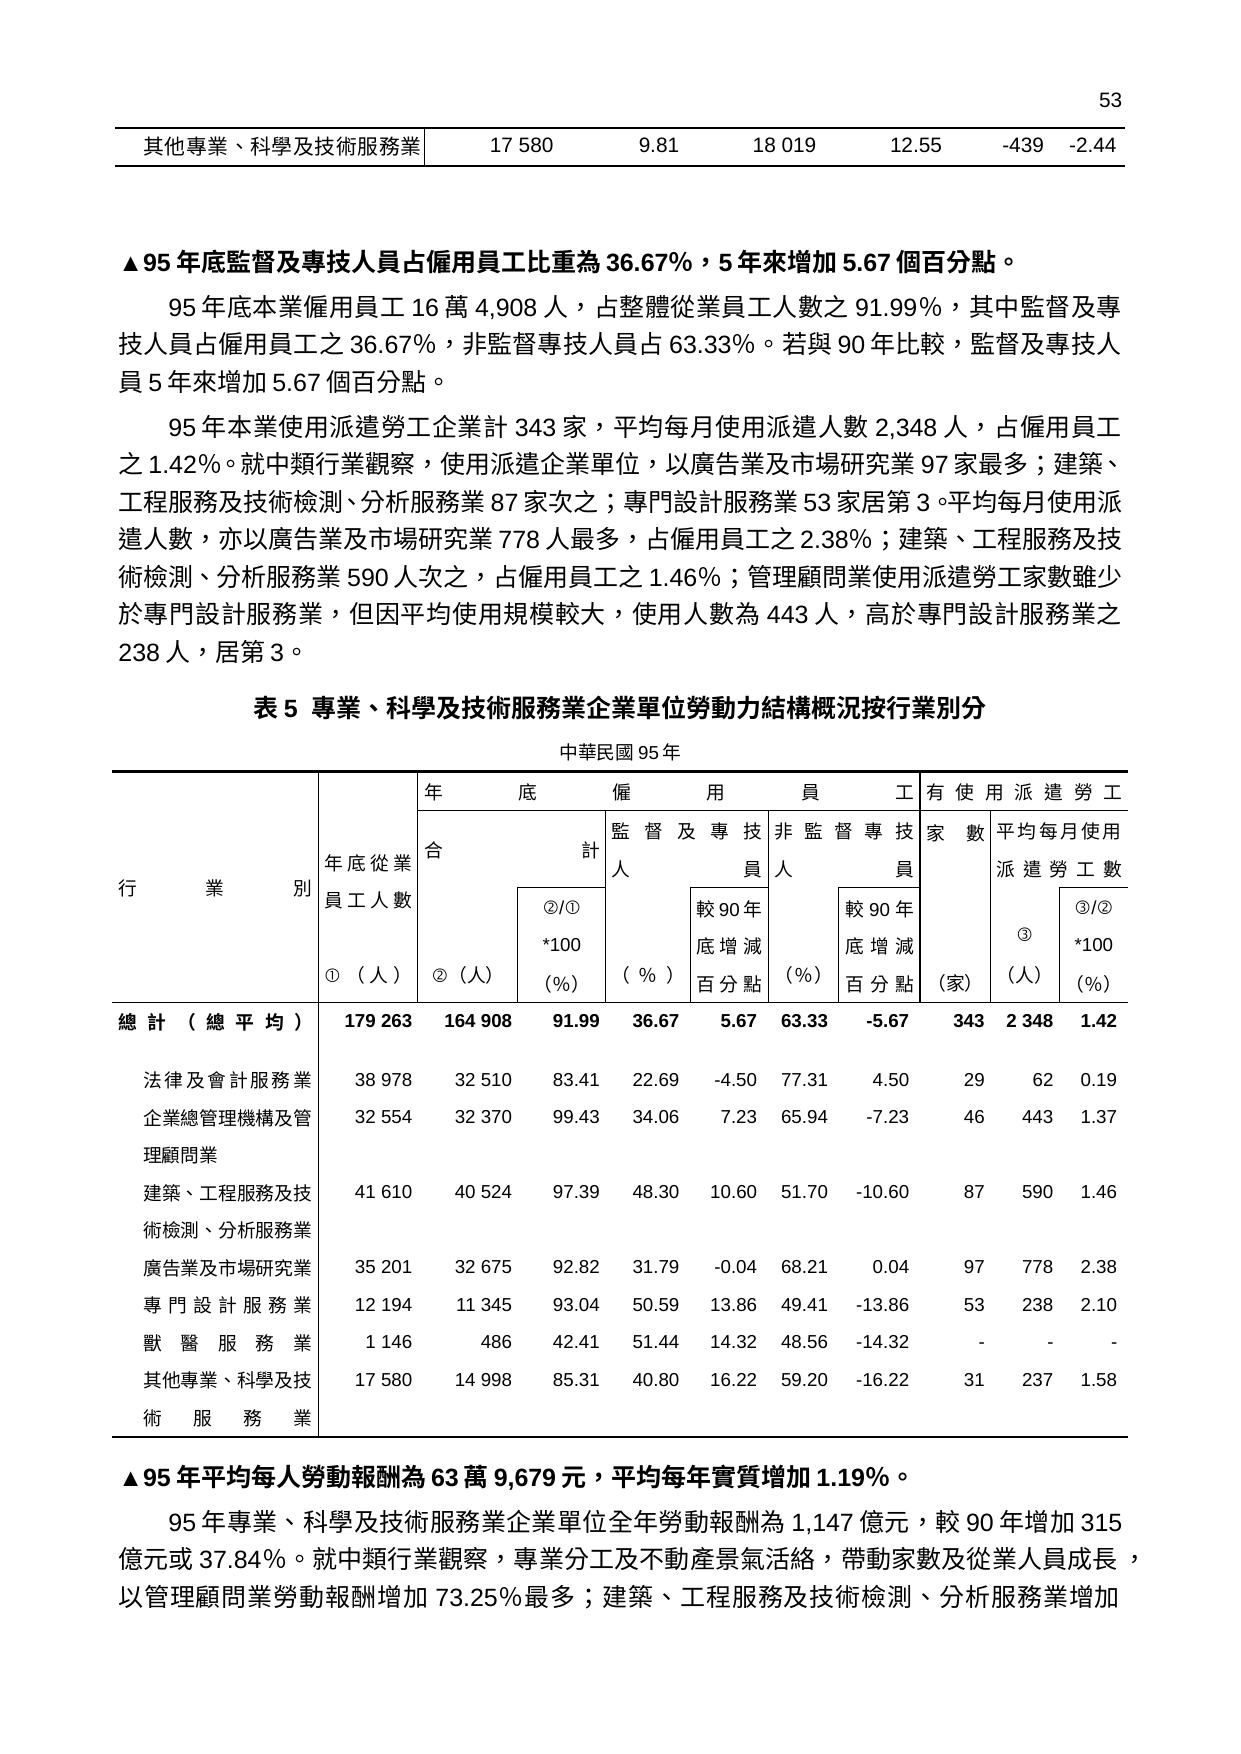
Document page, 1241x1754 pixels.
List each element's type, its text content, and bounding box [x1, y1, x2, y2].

table_cell 91.99 [518, 1003, 605, 1040]
table_cell 49.41 [768, 1286, 839, 1323]
table_cell （％） [606, 887, 690, 1002]
table_cell 41 610 [319, 1174, 418, 1248]
table_cell [1059, 1040, 1128, 1061]
table_cell 51.70 [768, 1174, 839, 1248]
table_cell 238 [990, 1286, 1059, 1323]
table_header 年底從業員工人數 j（人） [319, 773, 417, 1002]
table_cell [768, 1040, 839, 1061]
table_cell -13.86 [839, 1286, 920, 1323]
table_cell 1 146 [319, 1324, 418, 1361]
table_cell 31.79 [605, 1249, 690, 1286]
table_cell 92.82 [518, 1249, 605, 1286]
table_header 行業別 [112, 773, 318, 1002]
table_cell 32 554 [319, 1099, 418, 1173]
table_cell 18 019 [688, 129, 819, 164]
table_cell 2 348 [990, 1003, 1059, 1040]
table_cell [690, 1040, 768, 1061]
table_cell 建築、工程服務及技術檢測、分析服務業 [112, 1174, 318, 1248]
table_cell - [990, 1324, 1059, 1361]
table_cell 法律及會計服務業 [112, 1061, 318, 1098]
table_cell [112, 1040, 318, 1061]
table_cell 合計 [418, 811, 605, 887]
table_cell 179 263 [319, 1003, 418, 1040]
table_cell 0.19 [1059, 1061, 1128, 1098]
table_cell 32 510 [418, 1061, 518, 1098]
table_cell -439 [951, 129, 1046, 164]
table_cell 93.04 [518, 1286, 605, 1323]
table_cell 34.06 [605, 1099, 690, 1173]
table_cell l/ *100 （％） [1060, 888, 1128, 1002]
table_cell 9.81 [556, 129, 688, 164]
table_cell 10.60 [690, 1174, 768, 1248]
table_cell 1.58 [1059, 1361, 1128, 1436]
table_cell 46 [920, 1099, 990, 1173]
table_cell 778 [990, 1249, 1059, 1286]
table_cell 62 [990, 1061, 1059, 1098]
table_cell 專門設計服務業 [112, 1286, 318, 1323]
table_cell 486 [418, 1324, 518, 1361]
table_cell 2.10 [1059, 1286, 1128, 1323]
table_cell 11 345 [418, 1286, 518, 1323]
table_cell 40 524 [418, 1174, 518, 1248]
table_cell 17 580 [425, 129, 556, 164]
table_cell k（人） [418, 887, 517, 1002]
table_header 有使用派遣勞工 [921, 773, 1128, 810]
table_cell 17 580 [319, 1361, 418, 1436]
table_cell 1.37 [1059, 1099, 1128, 1173]
table_cell 237 [990, 1361, 1059, 1436]
table_cell 7.23 [690, 1099, 768, 1173]
table_cell 12 194 [319, 1286, 418, 1323]
table_cell 總計（總平均） [112, 1003, 318, 1040]
text ▲95年平均每人勞動報酬為63萬9,679元，平均每年實質增加1.19％。 [118, 1457, 1122, 1494]
table_cell 443 [990, 1099, 1059, 1173]
text ▲95年底監督及專技人員占僱用員工比重為36.67％，5年來增加5.67個百分點。 [118, 242, 1122, 279]
table_cell 廣告業及市場研究業 [112, 1249, 318, 1286]
table_cell -7.23 [839, 1099, 920, 1173]
text 中華民國95年 [118, 733, 1122, 770]
table_cell [418, 1040, 518, 1061]
table_cell l（人） [991, 887, 1059, 1002]
table_cell -14.32 [839, 1324, 920, 1361]
table_cell - [920, 1324, 990, 1361]
text 表5 專業、科學及技術服務業企業單位勞動力結構概況按行業別分 [118, 688, 1122, 725]
table_cell 家數 （家） [921, 811, 990, 1002]
table_cell 監督及專技 人員 [606, 811, 768, 887]
table_cell 48.30 [605, 1174, 690, 1248]
table_cell 35 201 [319, 1249, 418, 1286]
table_cell 42.41 [518, 1324, 605, 1361]
table_cell 4.50 [839, 1061, 920, 1098]
text 95年本業使用派遣勞工企業計343家，平均每月使用派遣人數2,348人，占僱用員工之1.42％。就中類行業觀察，使用派遣企業單位，以廣告業及市場研究業97家最多；建築、工程服務及技術檢測、分析服務業87家次之；專門設計服務業53家居第3。平均每月使用派遣人數，亦以廣告業及市場研究業778人最多，占僱用員工之2.38％；建築、工程服務及技術檢測、分析服務業590人次之，占僱用員工之1.46％；管理顧問業使用派遣勞工家數雖少於專門設計服務業，但因平均使用規模較大，使用人數為443人，高於專門設計服務業之238人，居第3。 [118, 407, 1122, 669]
table_cell 29 [920, 1061, 990, 1098]
table_cell 53 [920, 1286, 990, 1323]
table_cell 其他專業、科學及技術服務業 [115, 129, 424, 164]
table_cell 590 [990, 1174, 1059, 1248]
table_cell 獸醫服務業 [112, 1324, 318, 1361]
table_cell 99.43 [518, 1099, 605, 1173]
table_cell 較90年底增減 百分點 [839, 888, 919, 1002]
table_cell 0.04 [839, 1249, 920, 1286]
table_cell [990, 1040, 1059, 1061]
table_cell 31 [920, 1361, 990, 1436]
table_cell -0.04 [690, 1249, 768, 1286]
table_cell 40.80 [605, 1361, 690, 1436]
table_cell -10.60 [839, 1174, 920, 1248]
table_cell （％） [769, 887, 838, 1002]
table_cell -2.44 [1046, 129, 1125, 164]
table_cell 12.55 [819, 129, 951, 164]
table_cell 38 978 [319, 1061, 418, 1098]
table_cell 77.31 [768, 1061, 839, 1098]
table_cell 14.32 [690, 1324, 768, 1361]
table_cell 1.46 [1059, 1174, 1128, 1248]
table_cell 97 [920, 1249, 990, 1286]
table_cell 59.20 [768, 1361, 839, 1436]
table_cell 非監督專技 人員 [769, 811, 919, 887]
table_cell 85.31 [518, 1361, 605, 1436]
table_cell 32 370 [418, 1099, 518, 1173]
table_cell 平均每月使用派遣勞工數 [991, 811, 1128, 887]
table_cell 51.44 [605, 1324, 690, 1361]
table_cell 63.33 [768, 1003, 839, 1040]
table_cell -4.50 [690, 1061, 768, 1098]
table_cell 87 [920, 1174, 990, 1248]
table_cell 16.22 [690, 1361, 768, 1436]
table_cell 較90年底增減 百分點 [691, 888, 768, 1002]
table_cell 36.67 [605, 1003, 690, 1040]
table_cell 14 998 [418, 1361, 518, 1436]
table_cell [605, 1040, 690, 1061]
table_cell 68.21 [768, 1249, 839, 1286]
table_cell 其他專業、科學及技術服務業 [112, 1361, 318, 1436]
table_cell -16.22 [839, 1361, 920, 1436]
table_cell 343 [920, 1003, 990, 1040]
table_cell 164 908 [418, 1003, 518, 1040]
table_cell [319, 1040, 418, 1061]
table_cell 48.56 [768, 1324, 839, 1361]
table_cell 83.41 [518, 1061, 605, 1098]
table_cell 32 675 [418, 1249, 518, 1286]
table_cell 5.67 [690, 1003, 768, 1040]
table_cell k/ *100 （％） [518, 888, 605, 1002]
table_cell 22.69 [605, 1061, 690, 1098]
text 95年底本業僱用員工16萬4,908人，占整體從業員工人數之91.99％，其中監督及專技人員占僱用員工之36.67％，非監督專技人員占63.33％。若與90年比較，監督及專技人員5年來增加5.67個百分點。 [118, 287, 1122, 399]
table_header 年底僱用員工 [418, 773, 919, 810]
table_cell 1.42 [1059, 1003, 1128, 1040]
table_cell [920, 1040, 990, 1061]
table_cell 13.86 [690, 1286, 768, 1323]
table_cell [839, 1040, 920, 1061]
table_cell 65.94 [768, 1099, 839, 1173]
table_cell 50.59 [605, 1286, 690, 1323]
table_cell [518, 1040, 605, 1061]
text 95年專業、科學及技術服務業企業單位全年勞動報酬為1,147億元，較90年增加315億元或37.84％。就中類行業觀察，專業分工及不動產景氣活絡，帶動家數及從業人員成長，以管理顧問業勞動報酬增加73.25％最多；建築、工程服務及技術檢測、分析服務業增加63.60％次之；獸醫服務業因從業員工人數減少，負成長7.33％。本業提供法律、會計、顧問、檢測等專業、科學及技術之服務，故平均每從業員工全年勞動報酬為63萬9,679元，較臺灣地區全體工商業員工平均之54萬1,155元，高出近2成，亦較90年增加10.43％，剔除物價變動因素後，平均每年實質增加1.19％。各中類行業中，以建築、工程服務及技術檢測、分析服務業75萬3,994元最高；法律及會計服務業67萬3,516元次之；管理顧問業61萬7,619元居第3；若與90年比較，以法律及會計服務業平均每從業員工勞動報酬增加16.19％最多，專門設計服務業12.71％次之；廣告業及市場研究業僅增0.81％最少。 [118, 1502, 1122, 1614]
table_cell 97.39 [518, 1174, 605, 1248]
table_cell -5.67 [839, 1003, 920, 1040]
table_cell 2.38 [1059, 1249, 1128, 1286]
table_cell - [1059, 1324, 1128, 1361]
table_cell 企業總管理機構及管理顧問業 [112, 1099, 318, 1173]
